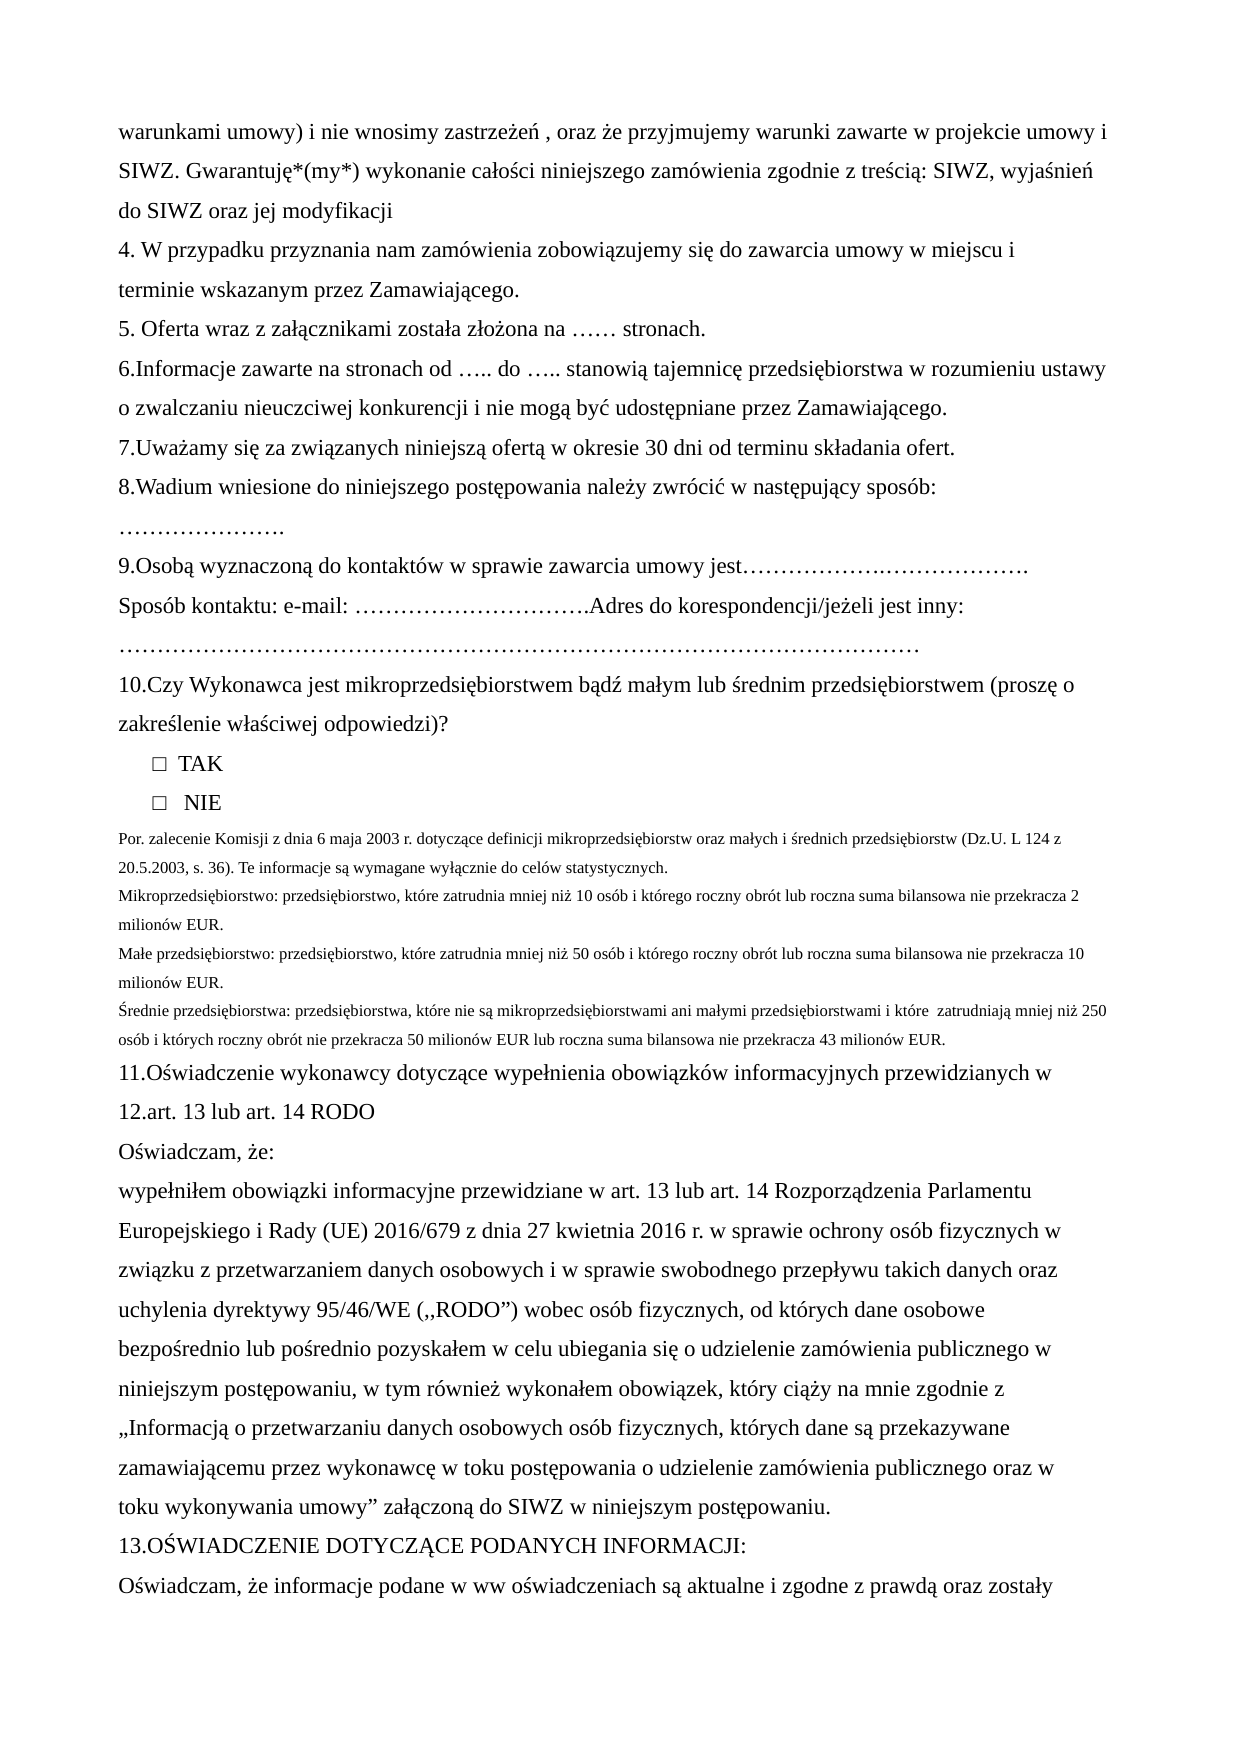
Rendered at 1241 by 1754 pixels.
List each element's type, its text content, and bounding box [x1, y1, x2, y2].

list Europejskiego i Rady (UE) 2016/679 z dnia 27 kwietnia 2016 r. w sprawie ochrony osób fizycznych w [118, 1217, 1122, 1243]
list Oświadczam, że: [118, 1138, 1122, 1164]
list wypełniłem obowiązki informacyjne przewidziane w art. 13 lub art. 14 Rozporządzenia Parlamentu [118, 1177, 1122, 1203]
list art. 13 lub art. 14 RODO [118, 1098, 1122, 1124]
text warunkami umowy) i nie wnosimy zastrzeżeń , oraz że przyjmujemy warunki zawarte w projekcie umowy i SIWZ. Gwarantuję*(my*) wykonanie całości niniejszego zamówienia zgodnie z treścią: SIWZ, wyjaśnień [118, 118, 1122, 184]
list Czy Wykonawca jest mikroprzedsiębiorstwem bądź małym lub średnim przedsiębiorstwem (proszę o zakreślenie właściwej odpowiedzi)? [118, 671, 1122, 737]
list Średnie przedsiębiorstwa: przedsiębiorstwa, które nie są mikroprzedsiębiorstwami ani małymi przedsiębiorstwami i które zatrudniają mniej niż 250 osób i których roczny obrót nie przekracza 50 milionów EUR lub roczna suma bilansowa nie przekracza 43 milionów EUR. [118, 1001, 1122, 1049]
list Informacje zawarte na stronach od ….. do ….. stanowią tajemnicę przedsiębiorstwa w rozumieniu ustawy o zwalczaniu nieuczciwej konkurencji i nie mogą być udostępniane przez Zamawiającego. [118, 355, 1122, 421]
list Osobą wyznaczoną do kontaktów w sprawie zawarcia umowy jest……………….………………. [118, 552, 1122, 579]
list toku wykonywania umowy” załączoną do SIWZ w niniejszym postępowaniu. [118, 1493, 1122, 1519]
list Małe przedsiębiorstwo: przedsiębiorstwo, które zatrudnia mniej niż 50 osób i którego roczny obrót lub roczna suma bilansowa nie przekracza 10 milionów EUR. [118, 944, 1122, 992]
list □ NIE [118, 789, 1122, 816]
text 4. W przypadku przyznania nam zamówienia zobowiązujemy się do zawarcia umowy w miejscu i [118, 237, 1122, 263]
list „Informacją o przetwarzaniu danych osobowych osób fizycznych, których dane są przekazywane [118, 1414, 1122, 1440]
list niniejszym postępowaniu, w tym również wykonałem obowiązek, który ciąży na mnie zgodnie z [118, 1374, 1122, 1401]
list Por. zalecenie Komisji z dnia 6 maja 2003 r. dotyczące definicji mikroprzedsiębiorstw oraz małych i średnich przedsiębiorstw (Dz.U. L 124 z 20.5.2003, s. 36). Te informacje są wymagane wyłącznie do celów statystycznych. [118, 829, 1122, 877]
list □ TAK [118, 750, 1122, 776]
list Oświadczam, że informacje podane w ww oświadczeniach są aktualne i zgodne z prawdą oraz zostały [118, 1572, 1122, 1598]
list Mikroprzedsiębiorstwo: przedsiębiorstwo, które zatrudnia mniej niż 10 osób i którego roczny obrót lub roczna suma bilansowa nie przekracza 2 milionów EUR. [118, 886, 1122, 934]
text 5. Oferta wraz z załącznikami została złożona na …… stronach. [118, 316, 1122, 342]
list Wadium wniesione do niniejszego postępowania należy zwrócić w następujący sposób: [118, 473, 1122, 500]
text do SIWZ oraz jej modyfikacji [118, 197, 1122, 223]
list Sposób kontaktu: e-mail: ………………………….Adres do korespondencji/jeżeli jest inny: …………………………………………………………………………………………… [118, 592, 1122, 658]
list związku z przetwarzaniem danych osobowych i w sprawie swobodnego przepływu takich danych oraz [118, 1256, 1122, 1282]
list bezpośrednio lub pośrednio pozyskałem w celu ubiegania się o udzielenie zamówienia publicznego w [118, 1335, 1122, 1361]
list zamawiającemu przez wykonawcę w toku postępowania o udzielenie zamówienia publicznego oraz w [118, 1453, 1122, 1480]
list Oświadczenie wykonawcy dotyczące wypełnienia obowiązków informacyjnych przewidzianych w [118, 1059, 1122, 1085]
list OŚWIADCZENIE DOTYCZĄCE PODANYCH INFORMACJI: [118, 1532, 1122, 1559]
list …………………. [118, 513, 1122, 539]
list Uważamy się za związanych niniejszą ofertą w okresie 30 dni od terminu składania ofert. [118, 434, 1122, 460]
text terminie wskazanym przez Zamawiającego. [118, 276, 1122, 302]
list uchylenia dyrektywy 95/46/WE (,,RODO”) wobec osób fizycznych, od których dane osobowe [118, 1296, 1122, 1322]
